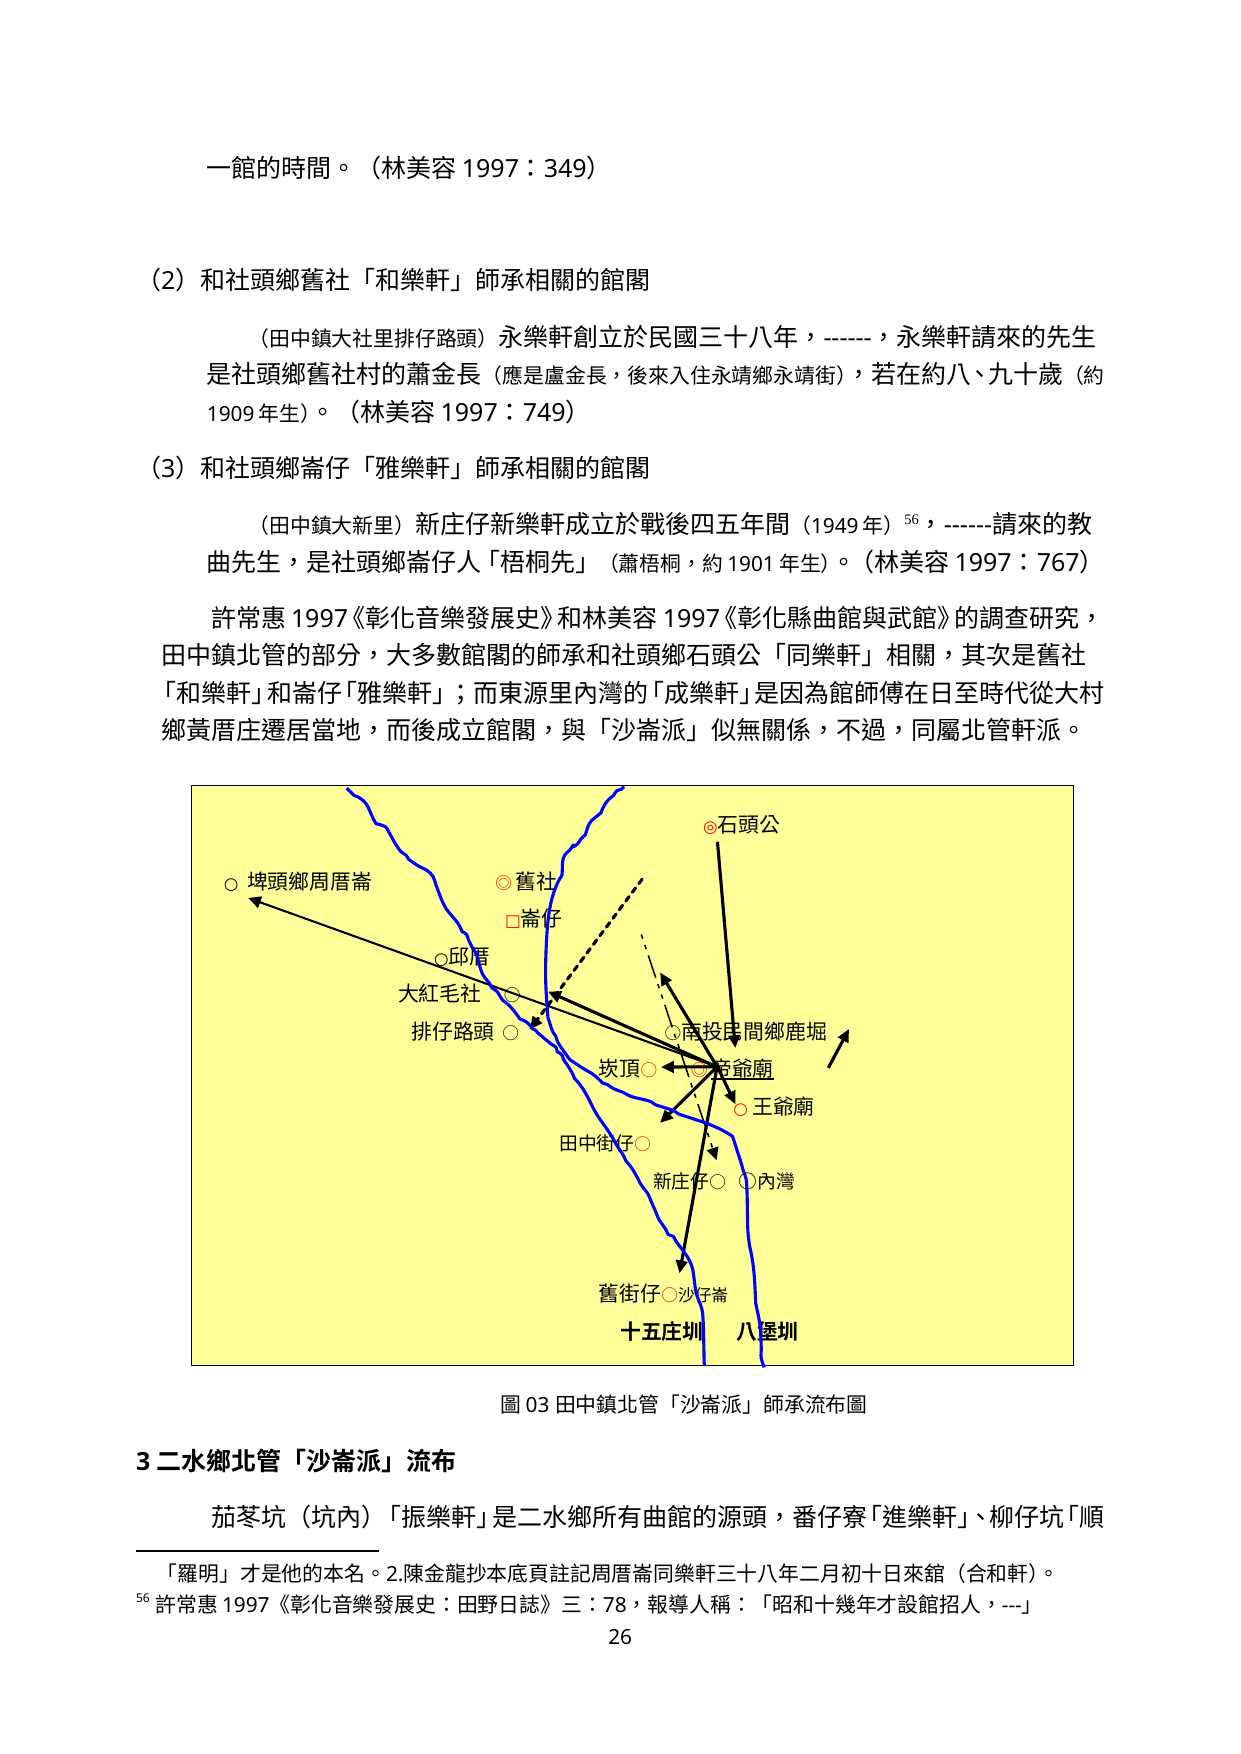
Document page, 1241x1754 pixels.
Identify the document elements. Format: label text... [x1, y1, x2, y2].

text 一館的時間。（林美容1997：349） [207, 148, 1104, 185]
text 許常惠1997《彰化音樂發展史》和林美容1997《彰化縣曲館與武館》的調查研究，田中鎮北管的部分，大多數館閣的師承和社頭鄉石頭公「同樂軒」相關，其次是舊社「和樂軒」和崙仔「雅樂軒」；而東源里內灣的「成樂軒」是因為館師傅在日至時代從大村鄉黃厝庄遷居當地，而後成立館閣，與「沙崙派」似無關係，不過，同屬北管軒派。 [161, 598, 1104, 748]
text 圖03 田中鎮北管「沙崙派」師承流布圖 [136, 1385, 1104, 1422]
table_header ◎石頭公 ○ 埤頭鄉周厝崙 ◎ 舊社 □崙仔 ○邱厝 大紅毛社 ○ 排仔路頭 ○ ○南投民間鄉鹿堀 崁頂○ ◎ 帝爺廟 ○ 王爺廟 田中街仔○ 新庄仔○ ○內灣 舊街仔○沙仔崙 十五庄圳 八堡圳 [548, 993, 659, 1044]
text 許常惠1997《彰化音樂發展史：田野日誌》三：78，報導人稱：「昭和十幾年才設館招人，---」 [136, 1588, 1104, 1618]
text （田中鎮大新里）新庄仔新樂軒成立於戰後四五年間（1949年），------請來的教曲先生，是社頭鄉崙仔人「梧桐先」（蕭梧桐，約1901年生）。（林美容1997：767） [207, 504, 1104, 579]
text 3 二水鄉北管「沙崙派」流布 [136, 1441, 1104, 1478]
table_header ◎石頭公 ○ 埤頭鄉周厝崙 ◎ 舊社 □崙仔 ○邱厝 大紅毛社 ○ 排仔路頭 ○ ○南投民間鄉鹿堀 崁頂○ ◎ 帝爺廟 ○ 王爺廟 田中街仔○ 新庄仔○ ○內灣 舊街仔○沙仔崙 十五庄圳 八堡圳 [504, 992, 557, 1045]
table_header ◎石頭公 ○ 埤頭鄉周厝崙 ◎ 舊社 □崙仔 ○邱厝 大紅毛社 ○ 排仔路頭 ○ ○南投民間鄉鹿堀 崁頂○ ◎ 帝爺廟 ○ 王爺廟 田中街仔○ 新庄仔○ ○內灣 舊街仔○沙仔崙 十五庄圳 八堡圳 [549, 1008, 711, 1108]
text （田中鎮大社里排仔路頭）永樂軒創立於民國三十八年，------，永樂軒請來的先生是社頭鄉舊社村的蕭金長（應是盧金長，後來入住永靖鄉永靖街），若在約八、九十歲（約1909年生）。（林美容1997：749） [207, 316, 1104, 429]
table_header ◎石頭公 ○ 埤頭鄉周厝崙 ◎ 舊社 □崙仔 ○邱厝 大紅毛社 ○ 排仔路頭 ○ ○南投民間鄉鹿堀 崁頂○ ◎ 帝爺廟 ○ 王爺廟 田中街仔○ 新庄仔○ ○內灣 舊街仔○沙仔崙 十五庄圳 八堡圳 [192, 786, 702, 1365]
table_header ◎石頭公 ○ 埤頭鄉周厝崙 ◎ 舊社 □崙仔 ○邱厝 大紅毛社 ○ 排仔路頭 ○ ○南投民間鄉鹿堀 崁頂○ ◎ 帝爺廟 ○ 王爺廟 田中街仔○ 新庄仔○ ○內灣 舊街仔○沙仔崙 十五庄圳 八堡圳 [548, 786, 1073, 1365]
text 茄苳坑（坑內）「振樂軒」是二水鄉所有曲館的源頭，番仔寮「進樂軒」、柳仔坑「順 [161, 1497, 1104, 1535]
table_header ◎石頭公 ○ 埤頭鄉周厝崙 ◎ 舊社 □崙仔 ○邱厝 大紅毛社 ○ 排仔路頭 ○ ○南投民間鄉鹿堀 崁頂○ ◎ 帝爺廟 ○ 王爺廟 田中街仔○ 新庄仔○ ○內灣 舊街仔○沙仔崙 十五庄圳 八堡圳 [566, 1059, 704, 1245]
table_header ◎石頭公 ○ 埤頭鄉周厝崙 ◎ 舊社 □崙仔 ○邱厝 大紅毛社 ○ 排仔路頭 ○ ○南投民間鄉鹿堀 崁頂○ ◎ 帝爺廟 ○ 王爺廟 田中街仔○ 新庄仔○ ○內灣 舊街仔○沙仔崙 十五庄圳 八堡圳 [686, 1126, 761, 1365]
text 1.王來明是偏名，記做「鳳梨明」或「旺來明」更恰當，他是永靖鄉永南村下厝底邱家的族人，從母姓，「羅明」才是他的本名。2.陳金龍抄本底頁註記周厝崙同樂軒三十八年二月初十日來舘（合和軒）。 [136, 1557, 1104, 1588]
text （3）和社頭鄉崙仔「雅樂軒」師承相關的館閣 [136, 448, 1104, 485]
text （2）和社頭鄉舊社「和樂軒」師承相關的館閣 [136, 260, 1104, 298]
